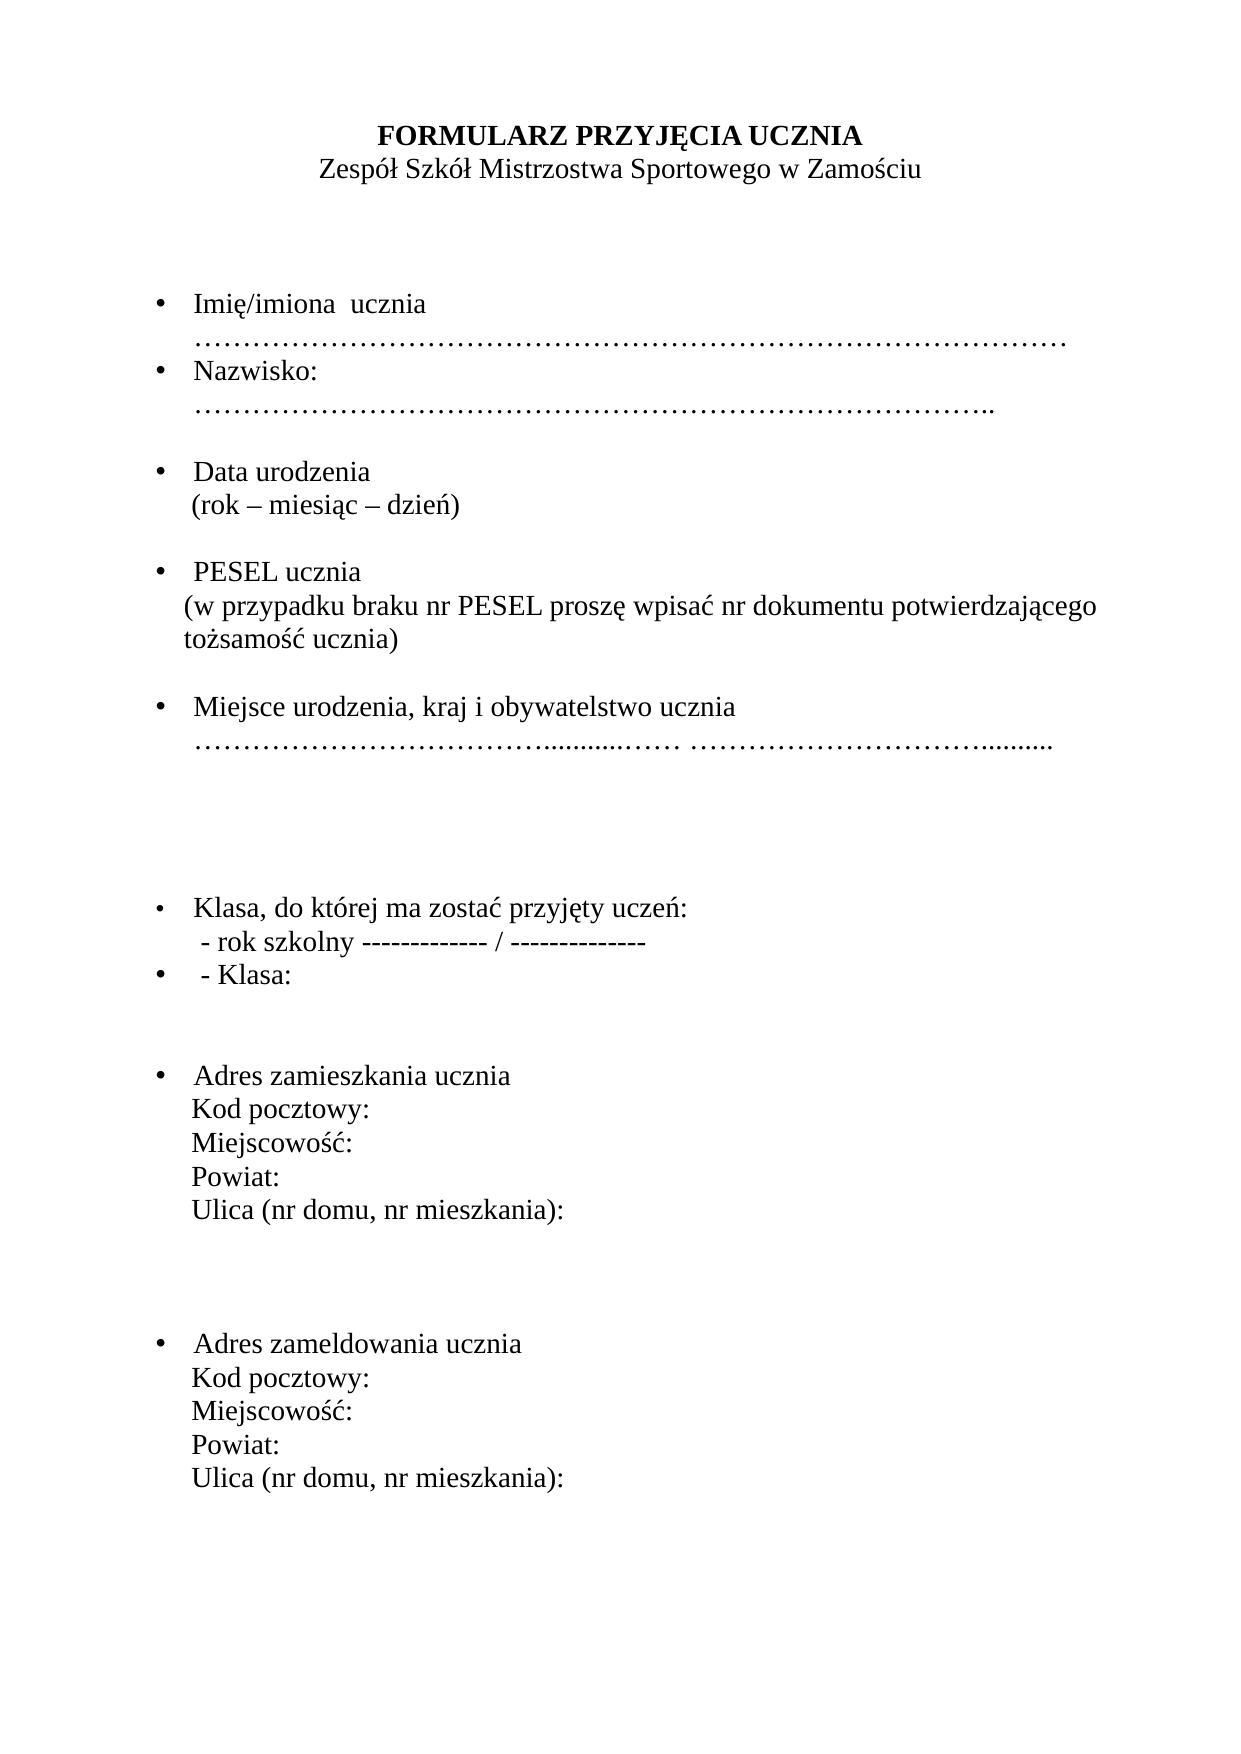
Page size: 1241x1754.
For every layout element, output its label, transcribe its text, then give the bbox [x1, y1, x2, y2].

list - rok szkolny ------------- / -------------- [156, 924, 1122, 957]
text Ulica (nr domu, nr mieszkania): [118, 1192, 1122, 1226]
list Klasa, do której ma zostać przyjęty uczeń: [156, 890, 1122, 924]
text Zespół Szkół Mistrzostwa Sportowego w Zamościu [118, 152, 1122, 185]
text Kod pocztowy: [118, 1360, 1122, 1393]
text Powiat: [118, 1159, 1122, 1192]
text Miejscowość: [118, 1393, 1122, 1427]
text Miejscowość: [118, 1125, 1122, 1159]
list Data urodzenia [156, 454, 1122, 487]
list Adres zamieszkania ucznia [156, 1058, 1122, 1092]
list PESEL ucznia [156, 554, 1122, 588]
text Ulica (nr domu, nr mieszkania): [118, 1461, 1122, 1494]
list Nazwisko: ……………………………………………………………………….. [156, 353, 1122, 420]
list Miejsce urodzenia, kraj i obywatelstwo ucznia ………………………………...........…… ………………………….......... [156, 689, 1122, 756]
text FORMULARZ PRZYJĘCIA UCZNIA [118, 118, 1122, 152]
text tożsamość ucznia) [118, 622, 1122, 655]
text (rok – miesiąc – dzień) [118, 487, 1122, 521]
list - Klasa: [156, 957, 1122, 991]
list Adres zameldowania ucznia [156, 1326, 1122, 1360]
text (w przypadku braku nr PESEL proszę wpisać nr dokumentu potwierdzającego [118, 588, 1122, 622]
list Imię/imiona ucznia ……………………………………………………………………………… [156, 286, 1122, 353]
text Powiat: [118, 1427, 1122, 1461]
text Kod pocztowy: [118, 1092, 1122, 1125]
